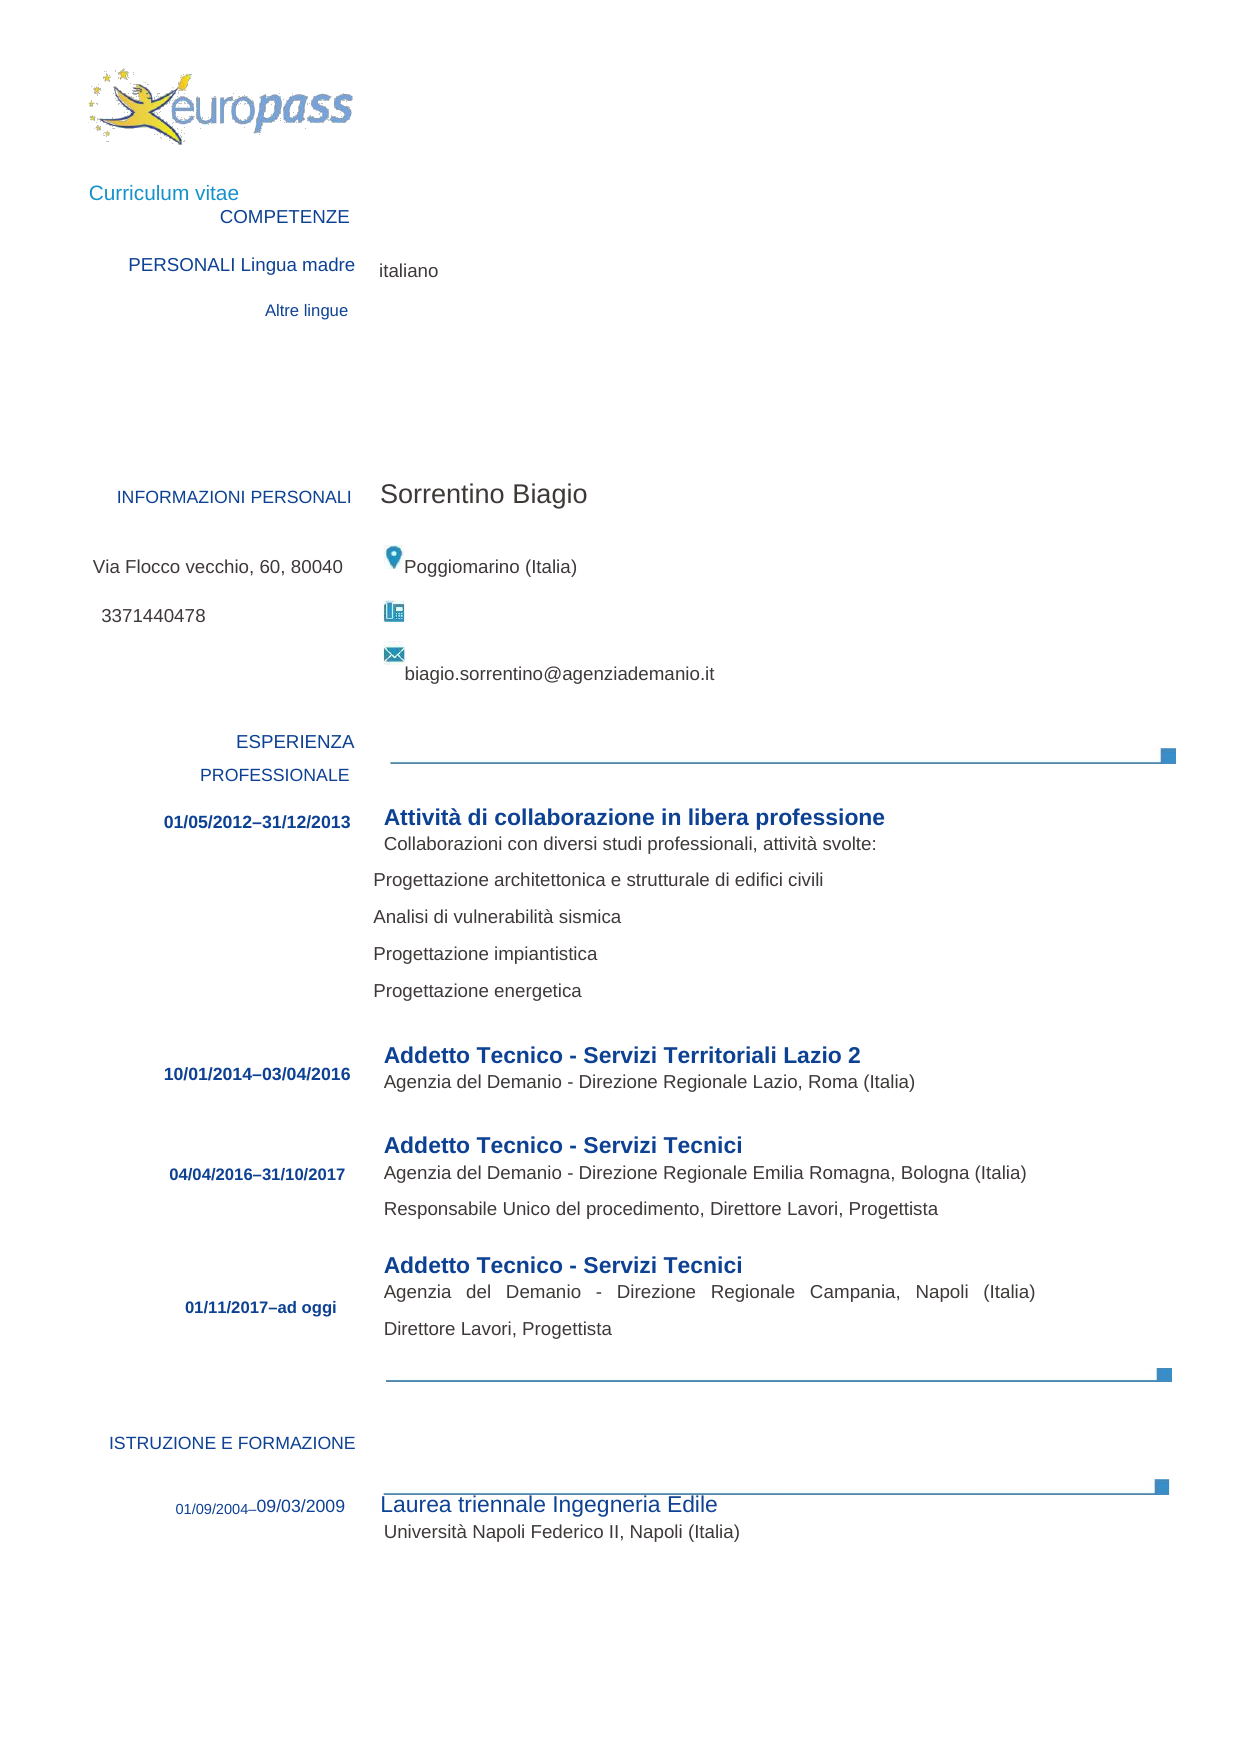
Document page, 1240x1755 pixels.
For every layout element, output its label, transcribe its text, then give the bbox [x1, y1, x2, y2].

table_header INFORMAZIONI PERSONALI Sorrentino Biagio Via Flocco vecchio, 60, 80040 Poggiomarino (Italia) 3371440478 biagio.sorrentino@agenziademanio.it ESPERIENZA [77, 372, 1176, 765]
table_header COMPETENZE PERSONALI Lingua madre Altre lingue [77, 206, 373, 344]
table_header italiano [373, 206, 448, 344]
table_cell ISTRUZIONE E FORMAZIONE 01/09/2004–09/03/2009 Laurea triennale Ingegneria Edile Università Napoli Federico II, Napoli (Italia) [77, 1433, 1176, 1604]
text Curriculum vitae [88, 181, 1174, 204]
table_cell PROFESSIONALE 01/05/2012–31/12/2013 10/01/2014–03/04/2016 04/04/2016–31/10/2017 01/11/2017–ad oggi [77, 765, 373, 1433]
table_cell Attività di collaborazione in libera professione Collaborazioni con diversi studi professionali, attività svolte: Progettazione architettonica e strutturale di edifici civili Analisi di vulnerabilità sismica Progettazione impiantistica Progettazione energetica Addetto Tecnico - Servizi Territoriali Lazio 2 Agenzia del Demanio - Direzione Regionale Lazio, Roma (Italia) Addetto Tecnico - Servizi Tecnici Agenzia del Demanio - Direzione Regionale Emilia Romagna, Bologna (Italia) Responsabile Unico del procedimento, Direttore Lavori, Progettista Addetto Tecnico - Servizi Tecnici Agenzia del Demanio - Direzione Regionale Campania, Napoli (Italia) Direttore Lavori, Progettista [373, 765, 1176, 1433]
